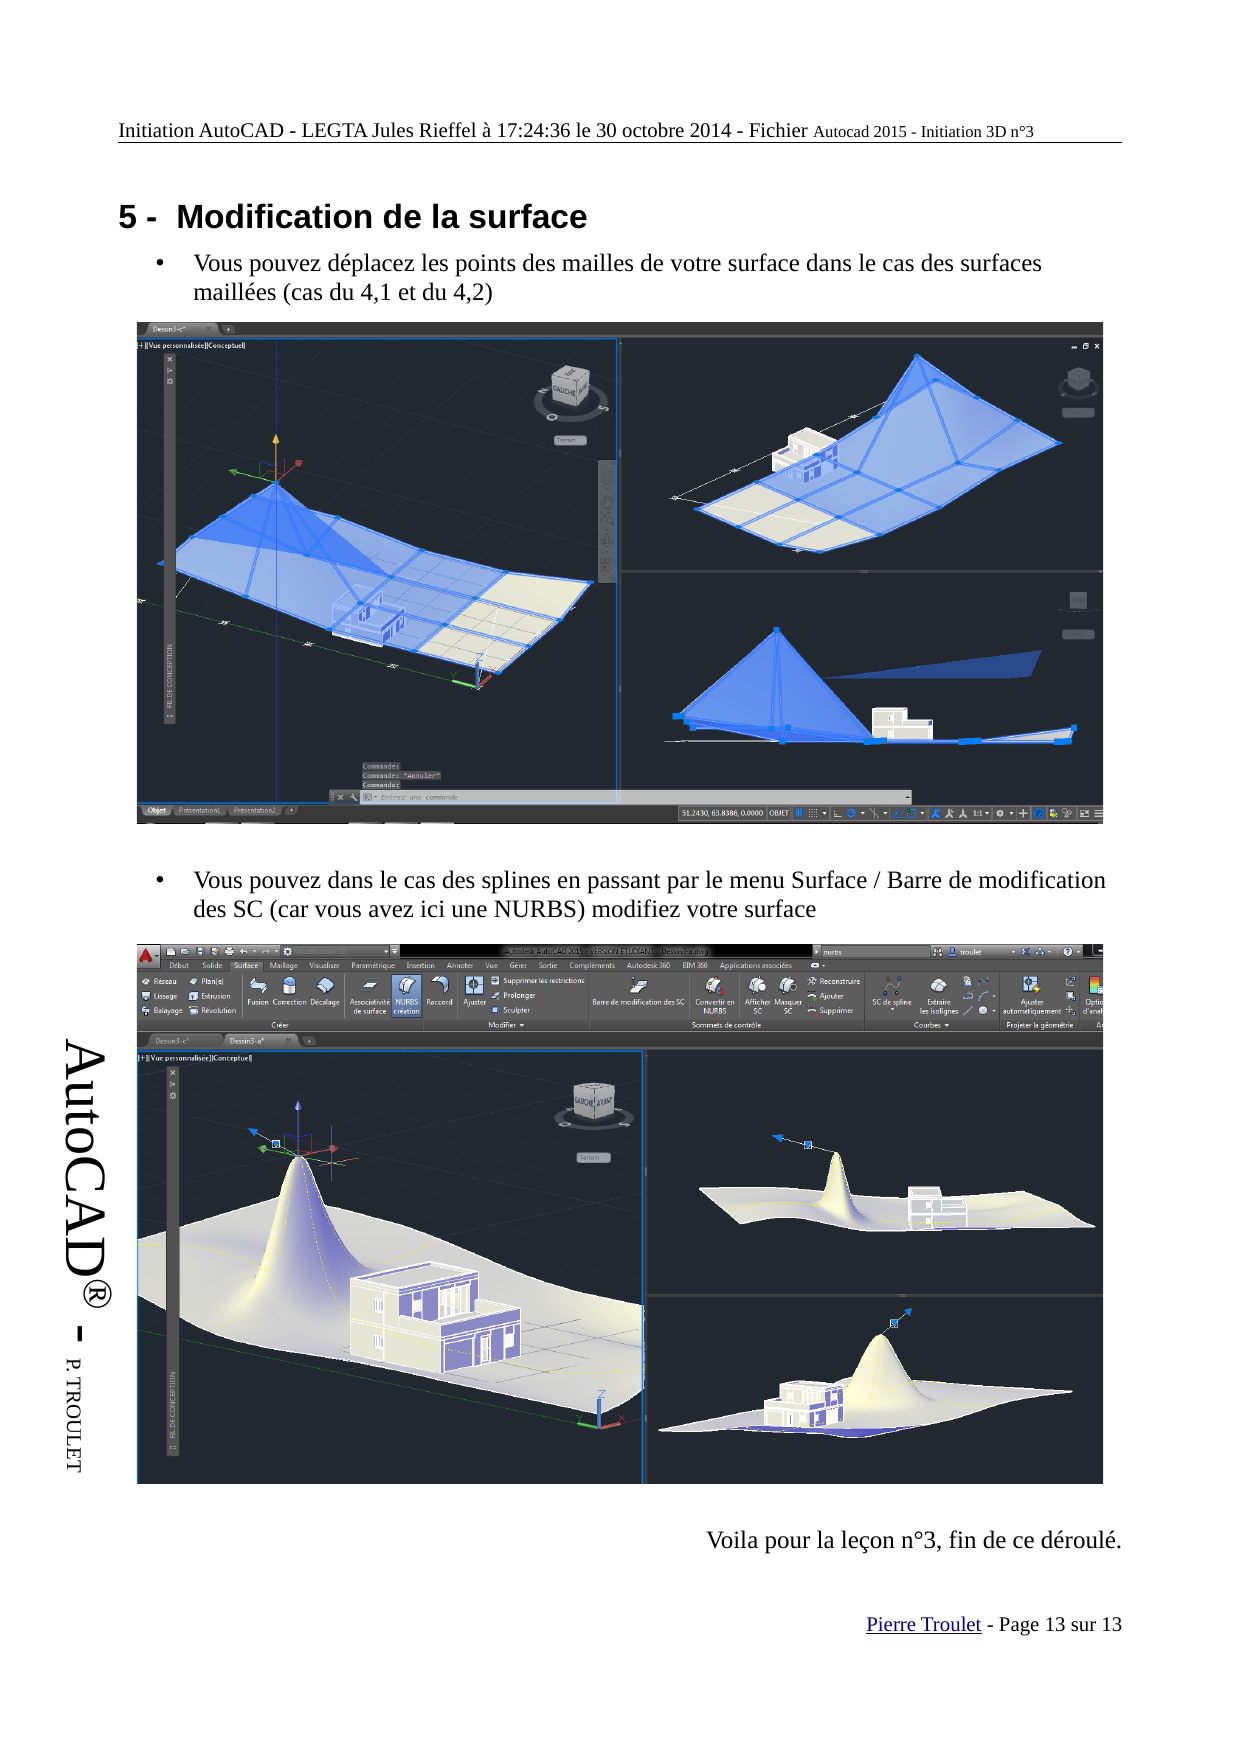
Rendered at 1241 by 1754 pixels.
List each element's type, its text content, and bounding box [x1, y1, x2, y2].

list Vous pouvez déplacez les points des mailles de votre surface dans le cas des surfaces maillées (cas du 4,1 et du 4,2) [156, 248, 1122, 852]
subtitle Modification de la surface [118, 197, 1122, 235]
text Voila pour la leçon n°3, fin de ce déroulé. [118, 1525, 1122, 1553]
picture [136, 322, 1104, 824]
picture [136, 944, 1104, 1484]
list Vous pouvez dans le cas des splines en passant par le menu Surface / Barre de modification des SC (car vous avez ici une NURBS) modifiez votre surface [156, 865, 1122, 922]
